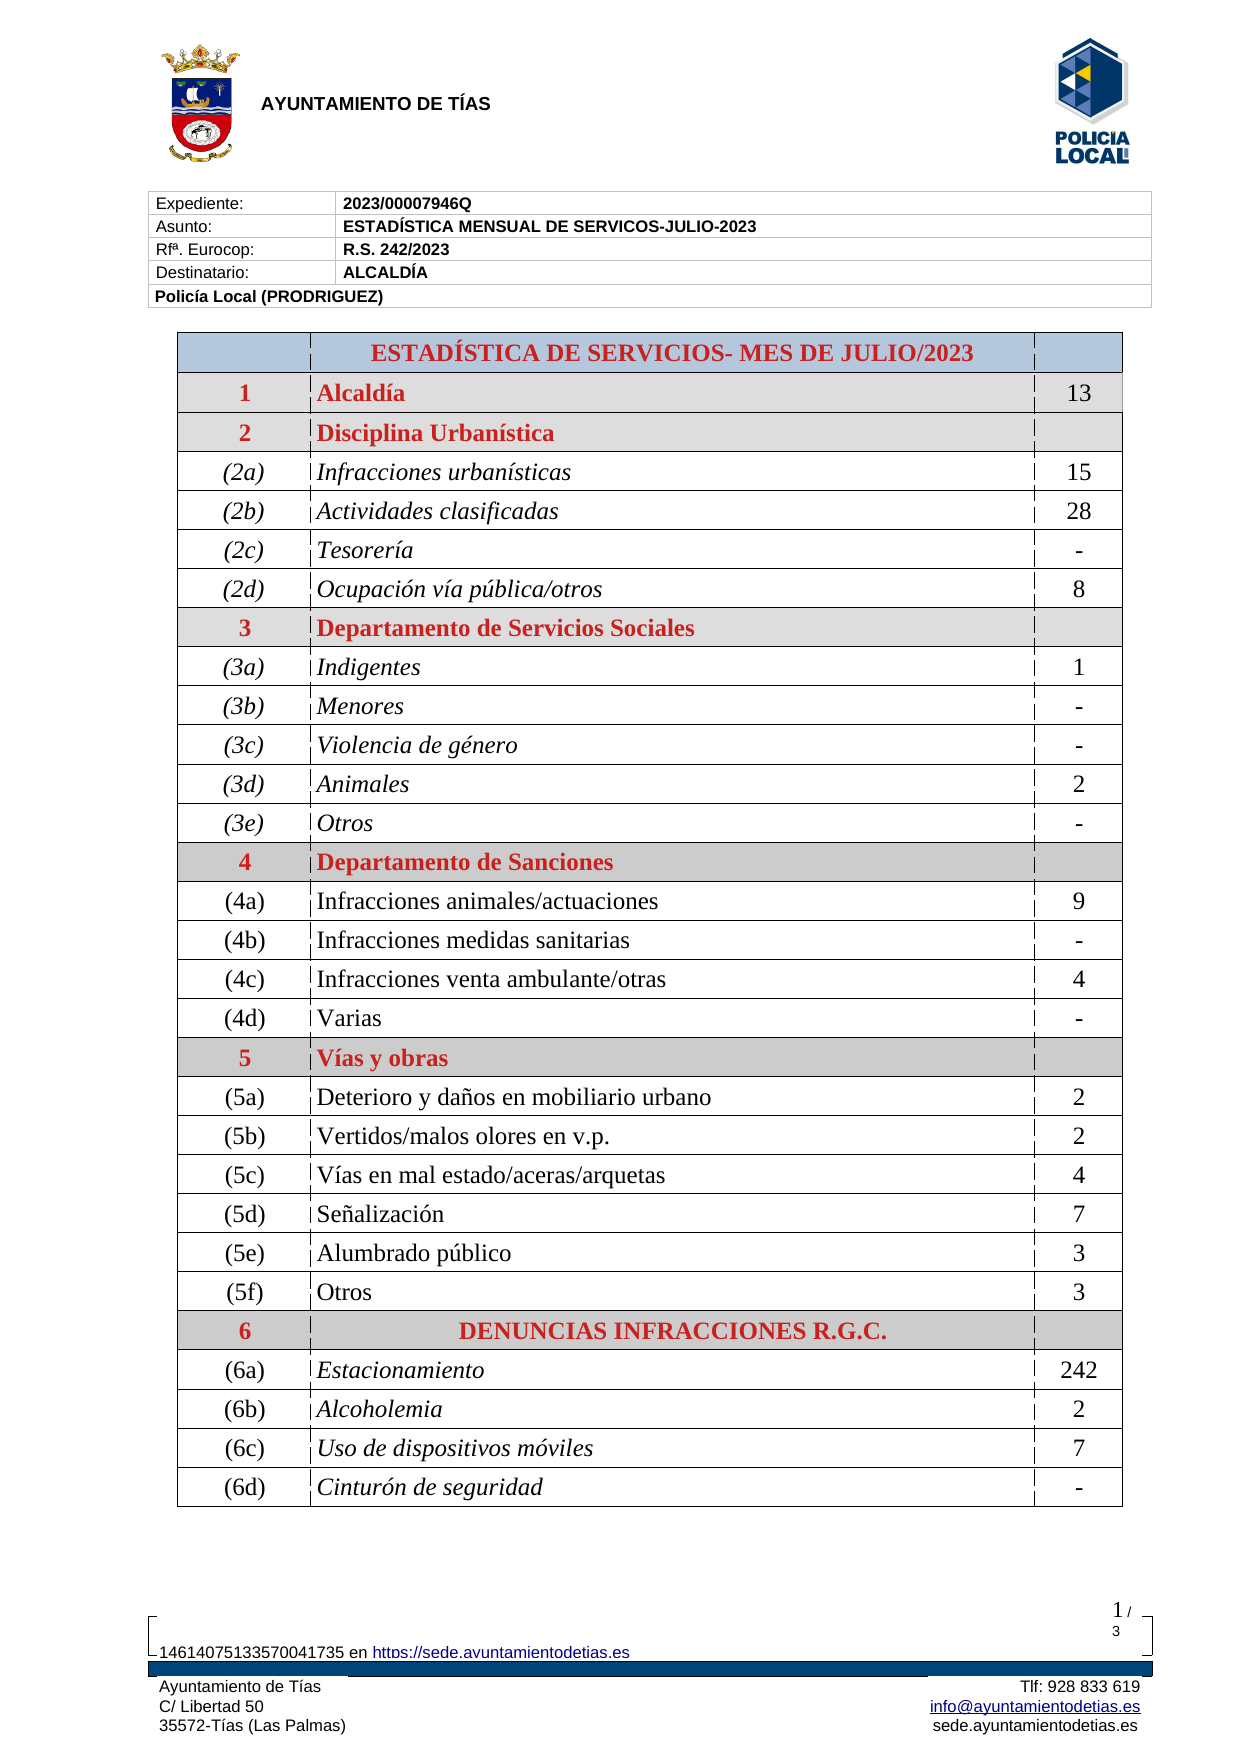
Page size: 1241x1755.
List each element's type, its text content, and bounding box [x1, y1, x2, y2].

table_cell Cinturón de seguridad [311, 1468, 1034, 1506]
table_cell Uso de dispositivos móviles [311, 1429, 1034, 1467]
table_cell 3 [1034, 1233, 1122, 1271]
table_cell [1034, 413, 1122, 451]
table_cell 4 [178, 843, 311, 881]
table_cell (3c) [178, 725, 311, 763]
table_cell (2b) [178, 491, 311, 529]
table_cell - [1034, 530, 1122, 568]
table_cell Menores [311, 686, 1034, 724]
table_cell (3d) [178, 765, 311, 802]
table_cell Deterioro y daños en mobiliario urbano [311, 1077, 1034, 1115]
table_cell Violencia de género [311, 725, 1034, 763]
table_cell (5e) [178, 1233, 311, 1271]
table_cell (4b) [178, 921, 311, 959]
table_cell - [1034, 804, 1122, 842]
table_cell - [1034, 999, 1122, 1037]
table_cell - [1034, 725, 1122, 763]
table_cell Ocupación vía pública/otros [311, 569, 1034, 607]
table_header 2023/00007946Q [336, 192, 1151, 214]
table_cell 13 [1034, 373, 1122, 412]
table_cell 2 [1034, 765, 1122, 802]
table_cell - [1034, 1468, 1122, 1506]
table_cell Departamento de Sanciones [311, 843, 1034, 881]
table_cell ESTADÍSTICA MENSUAL DE SERVICOS-JULIO-2023 [336, 215, 1151, 237]
table_cell (2a) [178, 452, 311, 490]
table_cell Rfª. Eurocop: [149, 238, 335, 260]
table_cell 28 [1034, 491, 1122, 529]
table_cell Otros [311, 804, 1034, 842]
table_cell (4c) [178, 960, 311, 998]
table_cell 4 [1034, 1155, 1122, 1193]
table_cell Alcoholemia [311, 1390, 1034, 1427]
table_cell Otros [311, 1272, 1034, 1310]
table_cell (6b) [178, 1390, 311, 1427]
table_cell Infracciones animales/actuaciones [311, 882, 1034, 920]
table_cell 5 [178, 1038, 311, 1076]
table_cell Alcaldía [311, 373, 1034, 412]
table_cell (3e) [178, 804, 311, 842]
table_cell 242 [1034, 1350, 1122, 1388]
table_cell (5b) [178, 1116, 311, 1154]
table_cell Infracciones medidas sanitarias [311, 921, 1034, 959]
table_cell Vías en mal estado/aceras/arquetas [311, 1155, 1034, 1193]
table_cell R.S. 242/2023 [336, 238, 1151, 260]
table_cell (6c) [178, 1429, 311, 1467]
table_cell Varias [311, 999, 1034, 1037]
table_cell Vertidos/malos olores en v.p. [311, 1116, 1034, 1154]
table_header ESTADÍSTICA DE SERVICIOS- MES DE JULIO/2023 [311, 333, 1034, 372]
table_cell (5f) [178, 1272, 311, 1310]
table_cell (2c) [178, 530, 311, 568]
table_cell 2 [1034, 1077, 1122, 1115]
table_header [178, 333, 311, 372]
table_cell Infracciones urbanísticas [311, 452, 1034, 490]
table_cell (6d) [178, 1468, 311, 1506]
table_cell 1 [178, 373, 311, 412]
table_cell 4 [1034, 960, 1122, 998]
table_cell Infracciones venta ambulante/otras [311, 960, 1034, 998]
table_cell (4a) [178, 882, 311, 920]
table_cell (3a) [178, 647, 311, 685]
table_cell 8 [1034, 569, 1122, 607]
table_cell Actividades clasificadas [311, 491, 1034, 529]
table_cell - [1034, 921, 1122, 959]
table_cell Alumbrado público [311, 1233, 1034, 1271]
table_cell Señalización [311, 1194, 1034, 1232]
table_cell Tesorería [311, 530, 1034, 568]
table_cell (3b) [178, 686, 311, 724]
table_cell (5c) [178, 1155, 311, 1193]
table_cell Indigentes [311, 647, 1034, 685]
table_cell 15 [1034, 452, 1122, 490]
table_cell 2 [1034, 1390, 1122, 1427]
table_cell ALCALDÍA [336, 261, 1151, 283]
table_cell (2d) [178, 569, 311, 607]
table_cell (5d) [178, 1194, 311, 1232]
table_cell [1034, 1038, 1122, 1076]
table_cell [1034, 1311, 1122, 1349]
table_cell Disciplina Urbanística [311, 413, 1034, 451]
table_cell 6 [178, 1311, 311, 1349]
table_cell Vías y obras [311, 1038, 1034, 1076]
table_header Expediente: [149, 192, 335, 214]
table_cell 7 [1034, 1194, 1122, 1232]
table_cell (5a) [178, 1077, 311, 1115]
table_cell 2 [1034, 1116, 1122, 1154]
table_cell 2 [178, 413, 311, 451]
table_cell Asunto: [149, 215, 335, 237]
table_cell DENUNCIAS INFRACCIONES R.G.C. [311, 1311, 1034, 1349]
table_header [1034, 333, 1122, 372]
table_cell - [1034, 686, 1122, 724]
table_cell Policía Local (PRODRIGUEZ) [149, 285, 1151, 307]
table_cell [1034, 608, 1122, 646]
table_cell (6a) [178, 1350, 311, 1388]
table_cell 1 [1034, 647, 1122, 685]
table_cell Estacionamiento [311, 1350, 1034, 1388]
table_cell (4d) [178, 999, 311, 1037]
table_cell 9 [1034, 882, 1122, 920]
table_cell Departamento de Servicios Sociales [311, 608, 1034, 646]
table_cell 3 [1034, 1272, 1122, 1310]
table_cell Animales [311, 765, 1034, 802]
table_cell 7 [1034, 1429, 1122, 1467]
table_cell 3 [178, 608, 311, 646]
table_cell Destinatario: [149, 261, 335, 283]
table_cell [1034, 843, 1122, 881]
